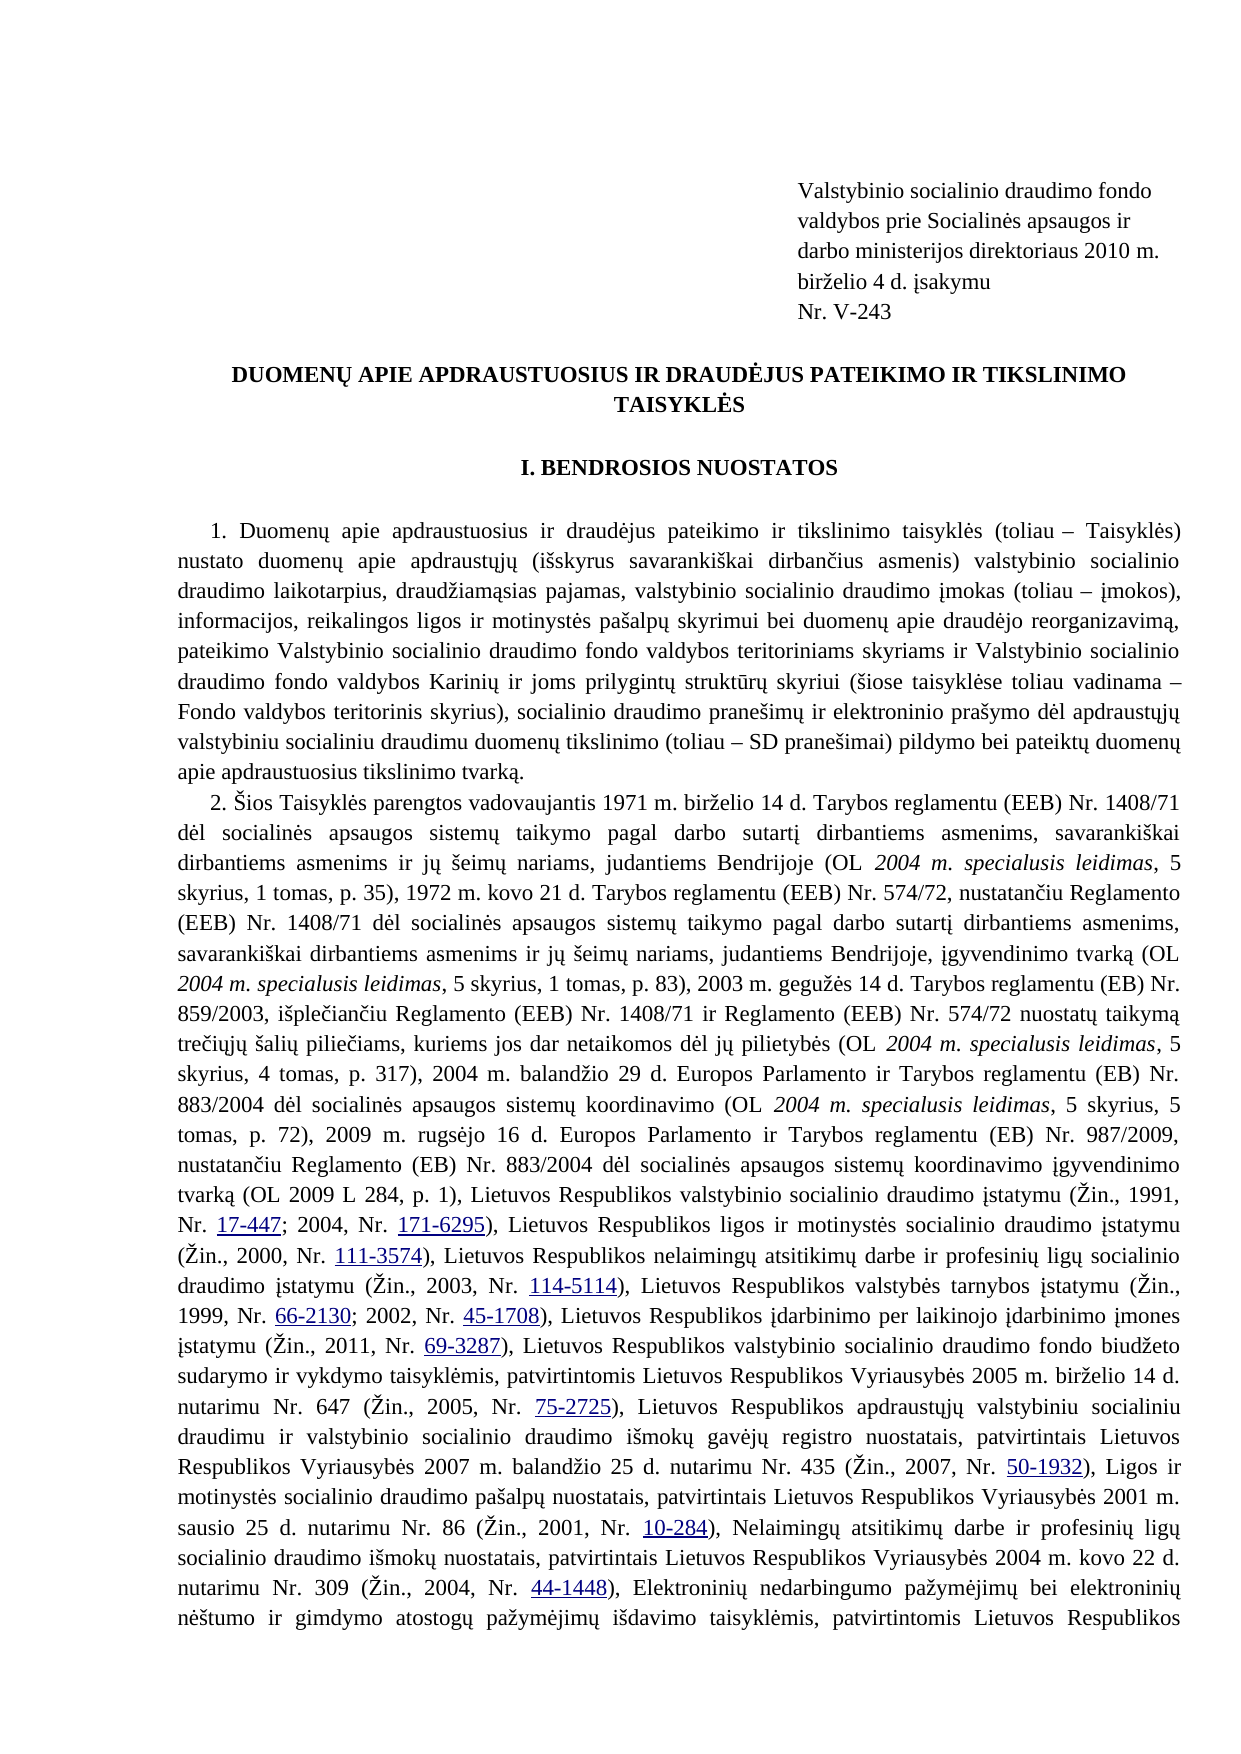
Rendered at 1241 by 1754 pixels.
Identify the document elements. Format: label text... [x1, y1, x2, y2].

text Valstybinio socialinio draudimo fondo valdybos prie Socialinės apsaugos ir darbo ministerijos direktoriaus 2010 m. birželio 4 d. įsakymu Nr. V-243 [797, 177, 1181, 324]
text 2. Šios Taisyklės parengtos vadovaujantis 1971 m. birželio 14 d. Tarybos reglamentu (EEB) Nr. 1408/71 dėl socialinės apsaugos sistemų taikymo pagal darbo sutartį dirbantiems asmenims, savarankiškai dirbantiems asmenims ir jų šeimų nariams, judantiems Bendrijoje (OL 2004 m. specialusis leidimas, 5 skyrius, 1 tomas, p. 35), 1972 m. kovo 21 d. Tarybos reglamentu (EEB) Nr. 574/72, nustatančiu Reglamento (EEB) Nr. 1408/71 dėl socialinės apsaugos sistemų taikymo pagal darbo sutartį dirbantiems asmenims, savarankiškai dirbantiems asmenims ir jų šeimų nariams, judantiems Bendrijoje, įgyvendinimo tvarką (OL 2004 m. specialusis leidimas, 5 skyrius, 1 tomas, p. 83), 2003 m. gegužės 14 d. Tarybos reglamentu (EB) Nr. 859/2003, išplečiančiu Reglamento (EEB) Nr. 1408/71 ir Reglamento (EEB) Nr. 574/72 nuostatų taikymą trečiųjų šalių piliečiams, kuriems jos dar netaikomos dėl jų pilietybės (OL 2004 m. specialusis leidimas, 5 skyrius, 4 tomas, p. 317), 2004 m. balandžio 29 d. Europos Parlamento ir Tarybos reglamentu (EB) Nr. 883/2004 dėl socialinės apsaugos sistemų koordinavimo (OL 2004 m. specialusis leidimas, 5 skyrius, 5 tomas, p. 72), 2009 m. rugsėjo 16 d. Europos Parlamento ir Tarybos reglamentu (EB) Nr. 987/2009, nustatančiu Reglamento (EB) Nr. 883/2004 dėl socialinės apsaugos sistemų koordinavimo įgyvendinimo tvarką (OL 2009 L 284, p. 1), Lietuvos Respublikos valstybinio socialinio draudimo įstatymu (Žin., 1991, Nr. 17-447; 2004, Nr. 171-6295), Lietuvos Respublikos ligos ir motinystės socialinio draudimo įstatymu (Žin., 2000, Nr. 111-3574), Lietuvos Respublikos nelaimingų atsitikimų darbe ir profesinių ligų socialinio draudimo įstatymu (Žin., 2003, Nr. 114-5114), Lietuvos Respublikos valstybės tarnybos įstatymu (Žin., 1999, Nr. 66-2130; 2002, Nr. 45-1708), Lietuvos Respublikos įdarbinimo per laikinojo įdarbinimo įmones įstatymu (Žin., 2011, Nr. 69-3287), Lietuvos Respublikos valstybinio socialinio draudimo fondo biudžeto sudarymo ir vykdymo taisyklėmis, patvirtintomis Lietuvos Respublikos Vyriausybės 2005 m. birželio 14 d. nutarimu Nr. 647 (Žin., 2005, Nr. 75-2725), Lietuvos Respublikos apdraustųjų valstybiniu socialiniu draudimu ir valstybinio socialinio draudimo išmokų gavėjų registro nuostatais, patvirtintais Lietuvos Respublikos Vyriausybės 2007 m. balandžio 25 d. nutarimu Nr. 435 (Žin., 2007, Nr. 50-1932), Ligos ir motinystės socialinio draudimo pašalpų nuostatais, patvirtintais Lietuvos Respublikos Vyriausybės 2001 m. sausio 25 d. nutarimu Nr. 86 (Žin., 2001, Nr. 10-284), Nelaimingų atsitikimų darbe ir profesinių ligų socialinio draudimo išmokų nuostatais, patvirtintais Lietuvos Respublikos Vyriausybės 2004 m. kovo 22 d. nutarimu Nr. 309 (Žin., 2004, Nr. 44-1448), Elektroninių nedarbingumo pažymėjimų bei elektroninių nėštumo ir gimdymo atostogų pažymėjimų išdavimo taisyklėmis, patvirtintomis Lietuvos Respublikos [177, 788, 1181, 1631]
text I. BENDROSIOS NUOSTATOS [177, 454, 1181, 480]
text 1. Duomenų apie apdraustuosius ir draudėjus pateikimo ir tikslinimo taisyklės (toliau – Taisyklės) nustato duomenų apie apdraustųjų (išskyrus savarankiškai dirbančius asmenis) valstybinio socialinio draudimo laikotarpius, draudžiamąsias pajamas, valstybinio socialinio draudimo įmokas (toliau – įmokos), informacijos, reikalingos ligos ir motinystės pašalpų skyrimui bei duomenų apie draudėjo reorganizavimą, pateikimo Valstybinio socialinio draudimo fondo valdybos teritoriniams skyriams ir Valstybinio socialinio draudimo fondo valdybos Karinių ir joms prilygintų struktūrų skyriui (šiose taisyklėse toliau vadinama – Fondo valdybos teritorinis skyrius), socialinio draudimo pranešimų ir elektroninio prašymo dėl apdraustųjų valstybiniu socialiniu draudimu duomenų tikslinimo (toliau – SD pranešimai) pildymo bei pateiktų duomenų apie apdraustuosius tikslinimo tvarką. [177, 517, 1181, 785]
text DUOMENŲ APIE APDRAUSTUOSIUS IR DRAUDĖJUS PATEIKIMO IR TIKSLINIMO TAISYKLĖS [177, 361, 1181, 417]
